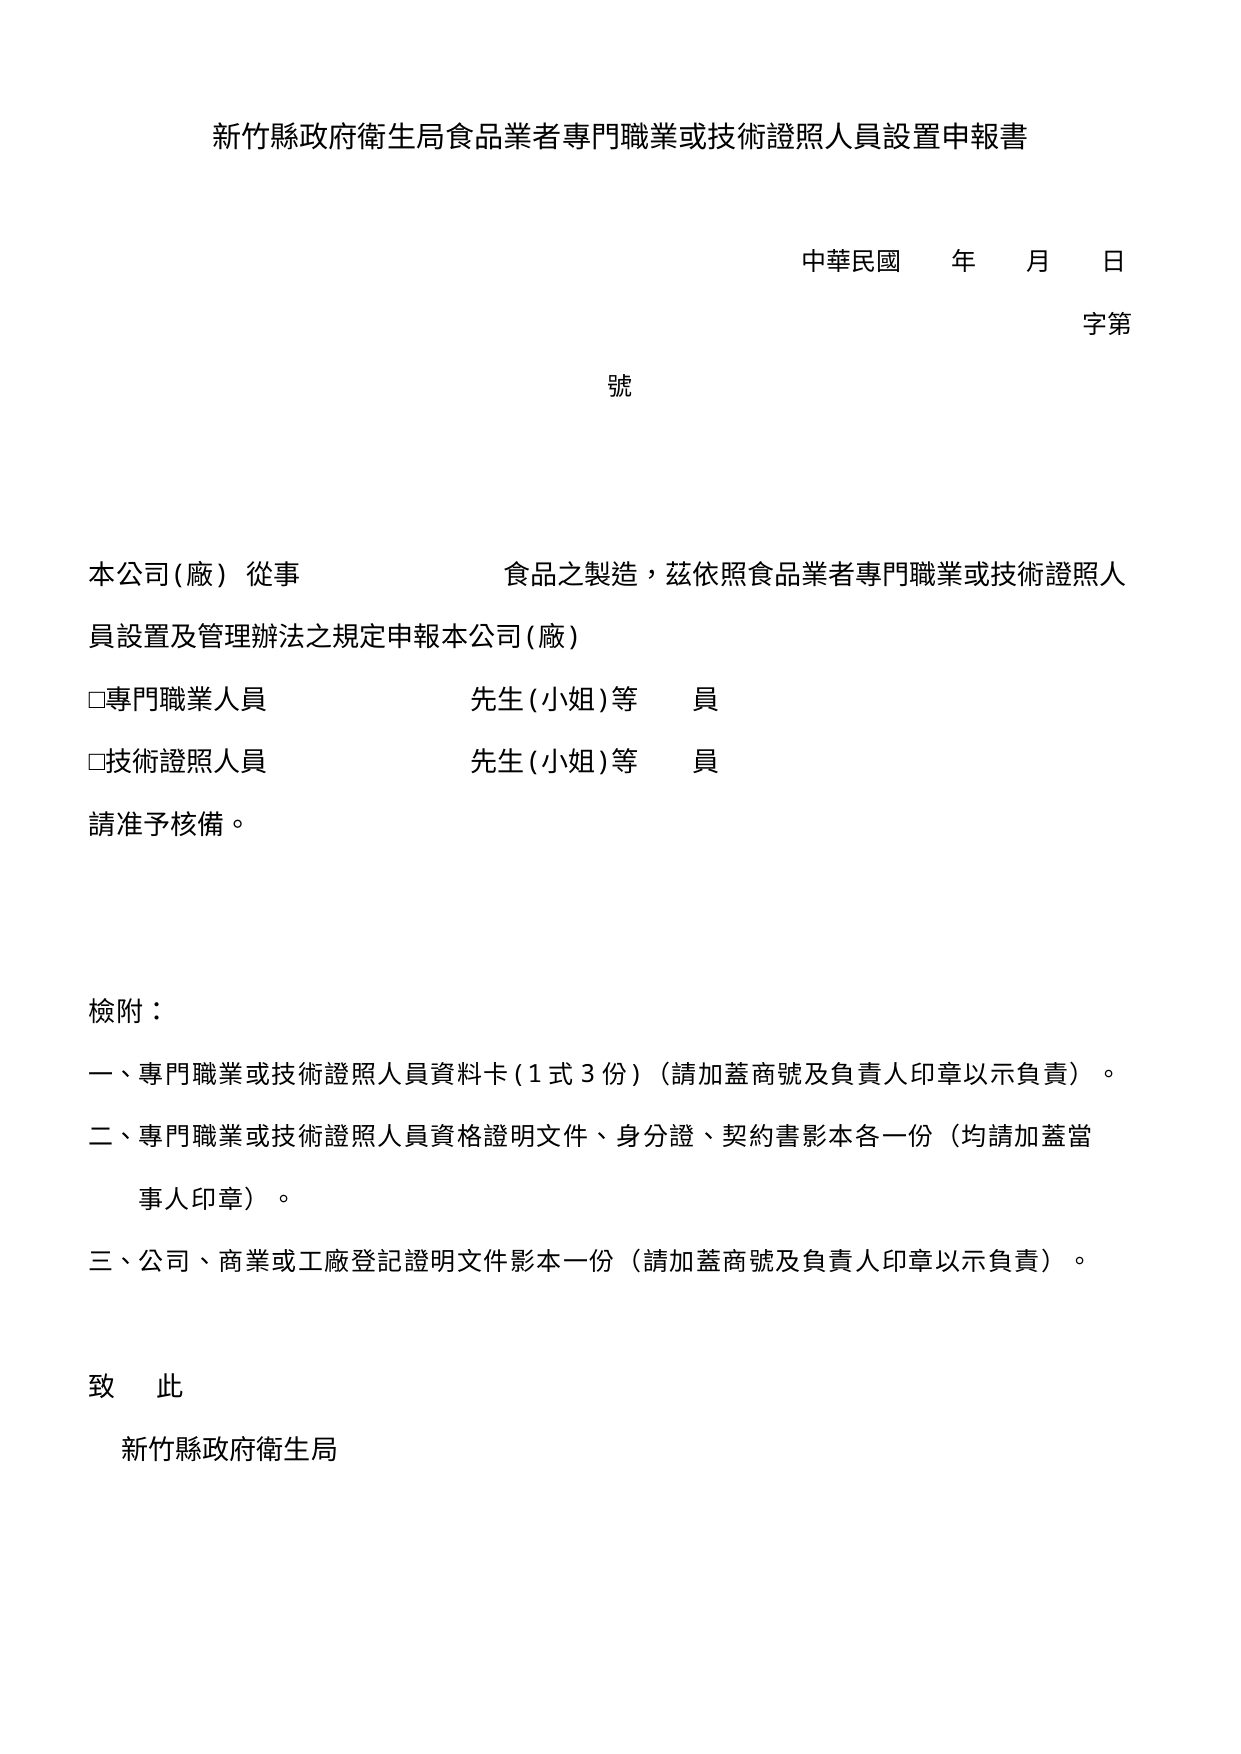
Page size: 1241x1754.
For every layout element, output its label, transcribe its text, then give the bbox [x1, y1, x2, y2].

text □技術證照人員 先生(小姐)等 員 [89, 718, 1152, 781]
text 本公司(廠) 從事 食品之製造，茲依照食品業者專門職業或技術證照人員設置及管理辦法之規定申報本公司(廠) [89, 531, 1152, 656]
text 字第 號 [89, 281, 1152, 406]
text 二、專門職業或技術證照人員資格證明文件、身分證、契約書影本各一份（均請加蓋當 [89, 1093, 1152, 1156]
text 新竹縣政府衛生局 [89, 1406, 1152, 1468]
text 一、專門職業或技術證照人員資料卡(1式3份)（請加蓋商號及負責人印章以示負責）。 [89, 1031, 1152, 1093]
text 三、公司、商業或工廠登記證明文件影本一份（請加蓋商號及負責人印章以示負責）。 [89, 1218, 1152, 1281]
text 中華民國 年 月 日 [89, 218, 1127, 281]
text 請准予核備。 [89, 781, 1152, 843]
text □專門職業人員 先生(小姐)等 員 [89, 656, 1152, 718]
text 事人印章）。 [89, 1156, 1152, 1218]
text 致 此 [89, 1343, 1152, 1406]
text 檢附： [89, 968, 1152, 1031]
text 新竹縣政府衛生局食品業者專門職業或技術證照人員設置申報書 [89, 93, 1152, 156]
